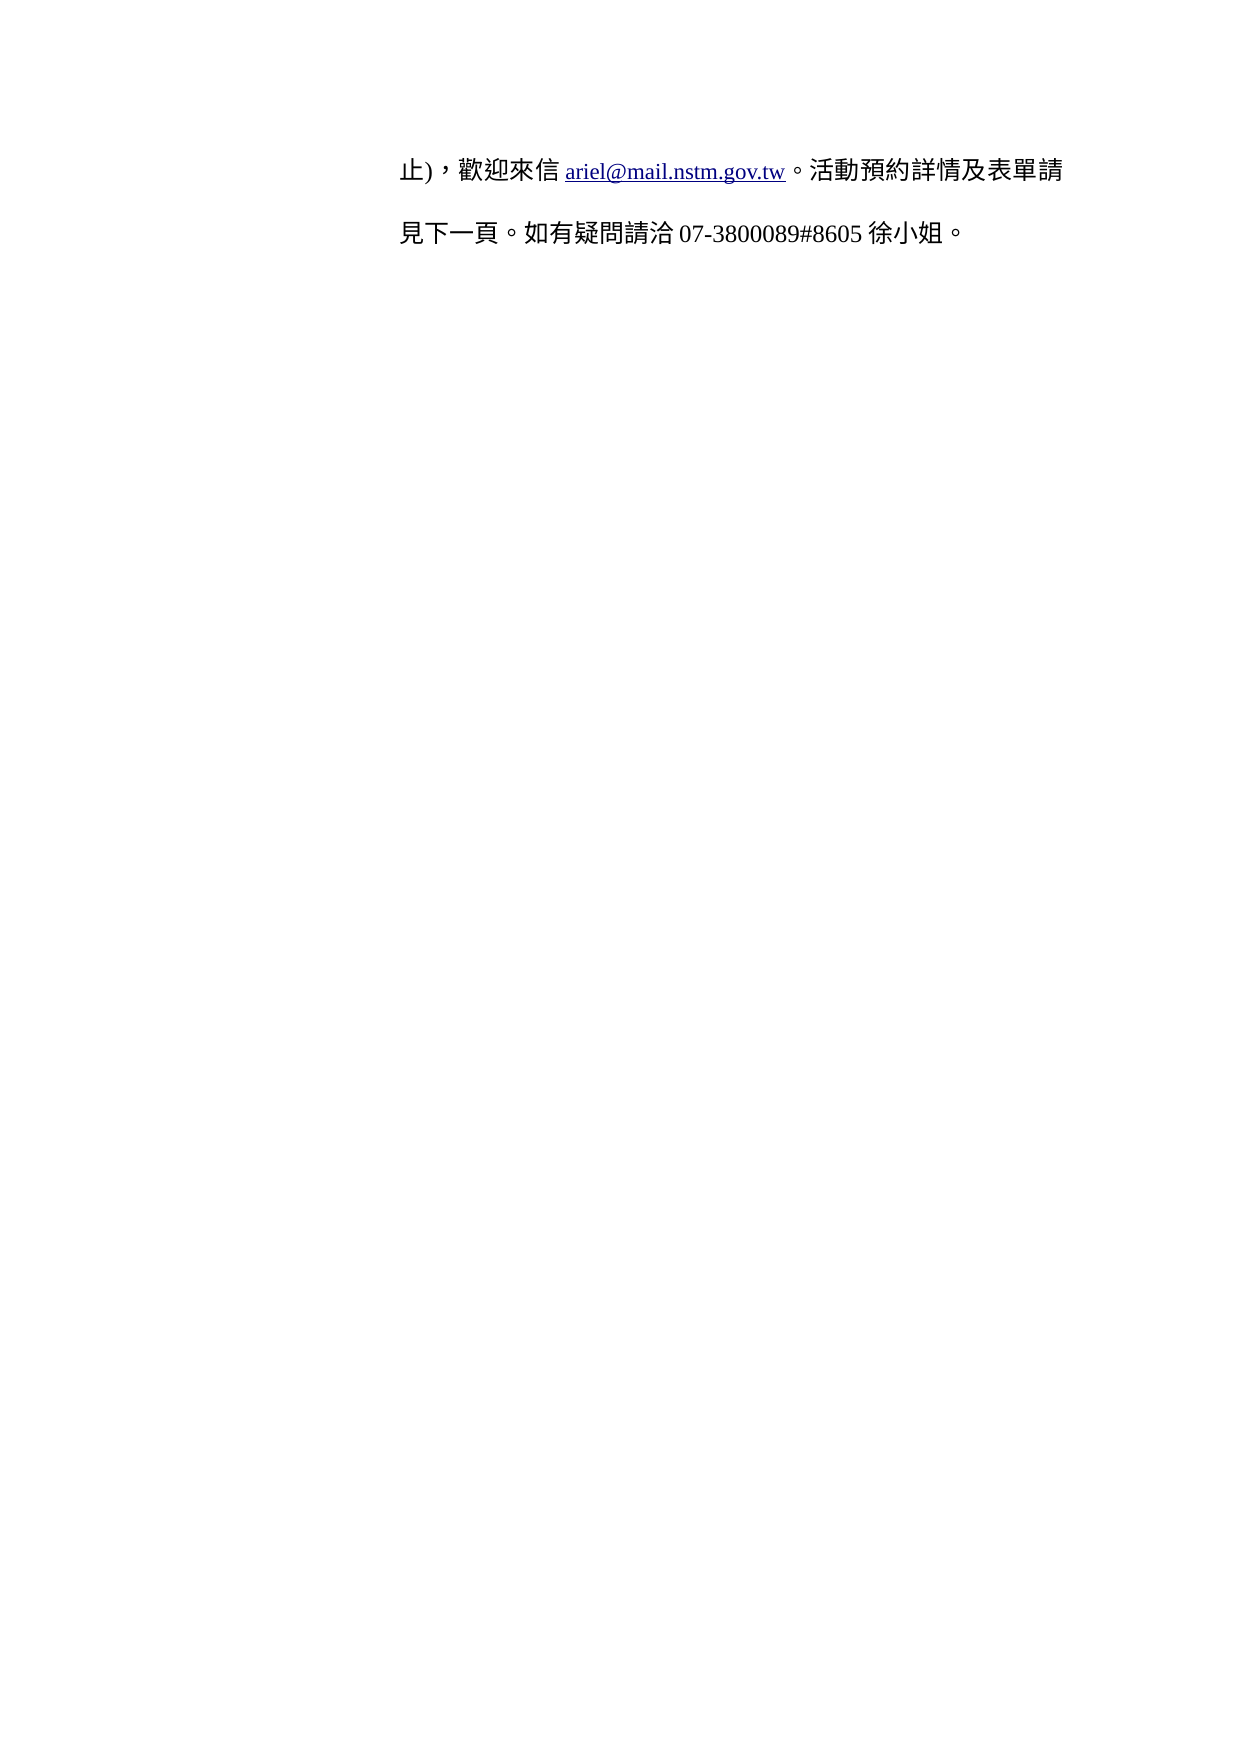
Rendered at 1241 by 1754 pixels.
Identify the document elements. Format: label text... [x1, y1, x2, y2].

text 止)，歡迎來信ariel@mail.nstm.gov.tw。活動預約詳情及表單請見下一頁。如有疑問請洽07-3800089#8605 徐小姐。 [177, 127, 1063, 252]
